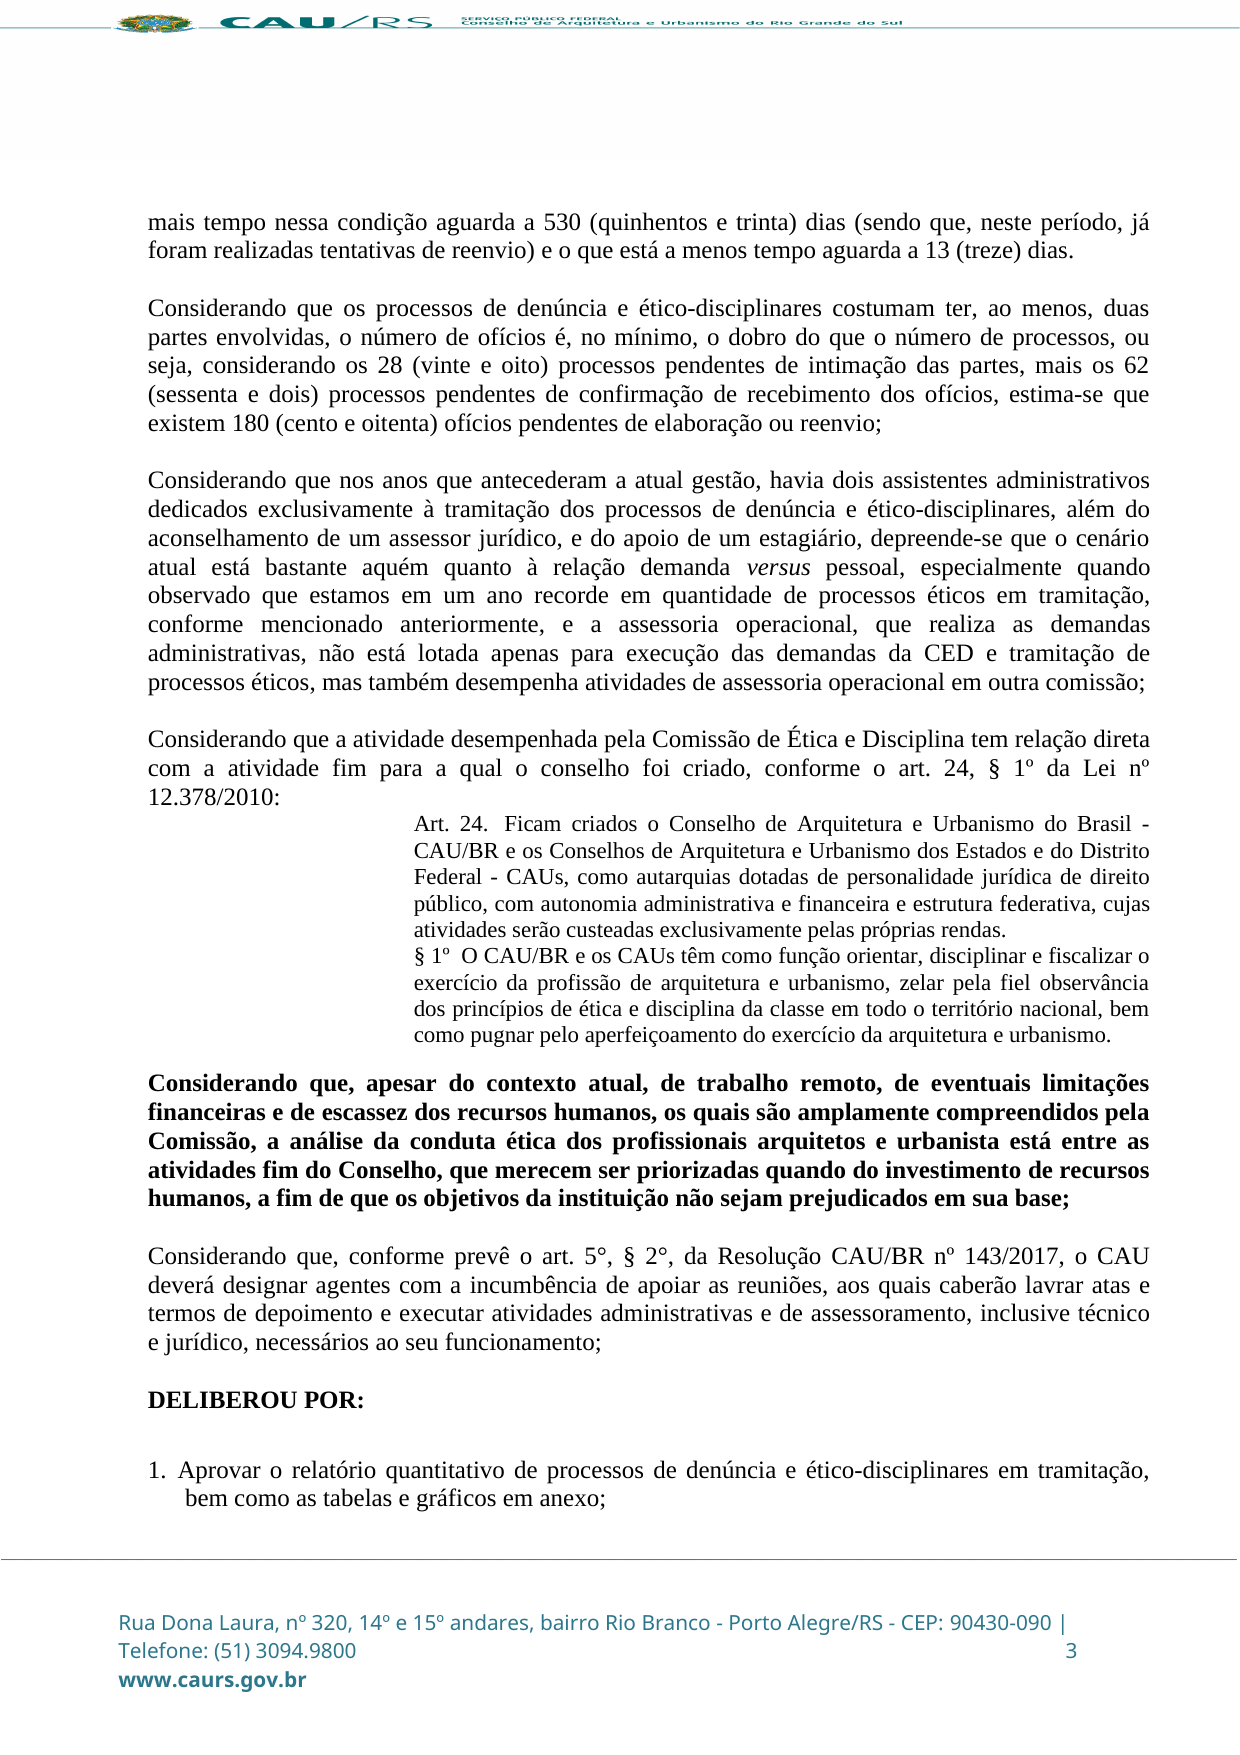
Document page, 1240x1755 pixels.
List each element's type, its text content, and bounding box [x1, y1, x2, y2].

text mais tempo nessa condição aguarda a 530 (quinhentos e trinta) dias (sendo que, neste período, já foram realizadas tentativas de reenvio) e o que está a menos tempo aguarda a 13 (treze) dias. [148, 207, 1151, 264]
text Considerando que os processos de denúncia e ético-disciplinares costumam ter, ao menos, duas partes envolvidas, o número de ofícios é, no mínimo, o dobro do que o número de processos, ou seja, considerando os 28 (vinte e oito) processos pendentes de intimação das partes, mais os 62 (sessenta e dois) processos pendentes de confirmação de recebimento dos ofícios, estima-se que existem 180 (cento e oitenta) ofícios pendentes de elaboração ou reenvio; [148, 293, 1151, 437]
text Considerando que a atividade desempenhada pela Comissão de Ética e Disciplina tem relação direta com a atividade fim para a qual o conselho foi criado, conforme o art. 24, § 1º da Lei nº 12.378/2010: [148, 724, 1151, 811]
text § 1º O CAU/BR e os CAUs têm como função orientar, disciplinar e fiscalizar o exercício da profissão de arquitetura e urbanismo, zelar pela fiel observância dos princípios de ética e disciplina da classe em todo o território nacional, bem como pugnar pelo aperfeiçoamento do exercício da arquitetura e urbanismo. [413, 942, 1151, 1048]
list Aprovar o relatório quantitativo de processos de denúncia e ético-disciplinares em tramitação, bem como as tabelas e gráficos em anexo; [148, 1455, 1151, 1512]
text Considerando que, conforme prevê o art. 5°, § 2°, da Resolução CAU/BR nº 143/2017, o CAU deverá designar agentes com a incumbência de apoiar as reuniões, aos quais caberão lavrar atas e termos de depoimento e executar atividades administrativas e de assessoramento, inclusive técnico e jurídico, necessários ao seu funcionamento; [148, 1241, 1151, 1356]
text Considerando que, apesar do contexto atual, de trabalho remoto, de eventuais limitações financeiras e de escassez dos recursos humanos, os quais são amplamente compreendidos pela Comissão, a análise da conduta ética dos profissionais arquitetos e urbanista está entre as atividades fim do Conselho, que merecem ser priorizadas quando do investimento de recursos humanos, a fim de que os objetivos da instituição não sejam prejudicados em sua base; [148, 1068, 1151, 1212]
text Art. 24. Ficam criados o Conselho de Arquitetura e Urbanismo do Brasil - CAU/BR e os Conselhos de Arquitetura e Urbanismo dos Estados e do Distrito Federal - CAUs, como autarquias dotadas de personalidade jurídica de direito público, com autonomia administrativa e financeira e estrutura federativa, cujas atividades serão custeadas exclusivamente pelas próprias rendas. [413, 811, 1151, 942]
text Considerando que nos anos que antecederam a atual gestão, havia dois assistentes administrativos dedicados exclusivamente à tramitação dos processos de denúncia e ético-disciplinares, além do aconselhamento de um assessor jurídico, e do apoio de um estagiário, depreende-se que o cenário atual está bastante aquém quanto à relação demanda versus pessoal, especialmente quando observado que estamos em um ano recorde em quantidade de processos éticos em tramitação, conforme mencionado anteriormente, e a assessoria operacional, que realiza as demandas administrativas, não está lotada apenas para execução das demandas da CED e tramitação de processos éticos, mas também desempenha atividades de assessoria operacional em outra comissão; [148, 466, 1151, 696]
text DELIBEROU POR: [148, 1385, 1151, 1413]
